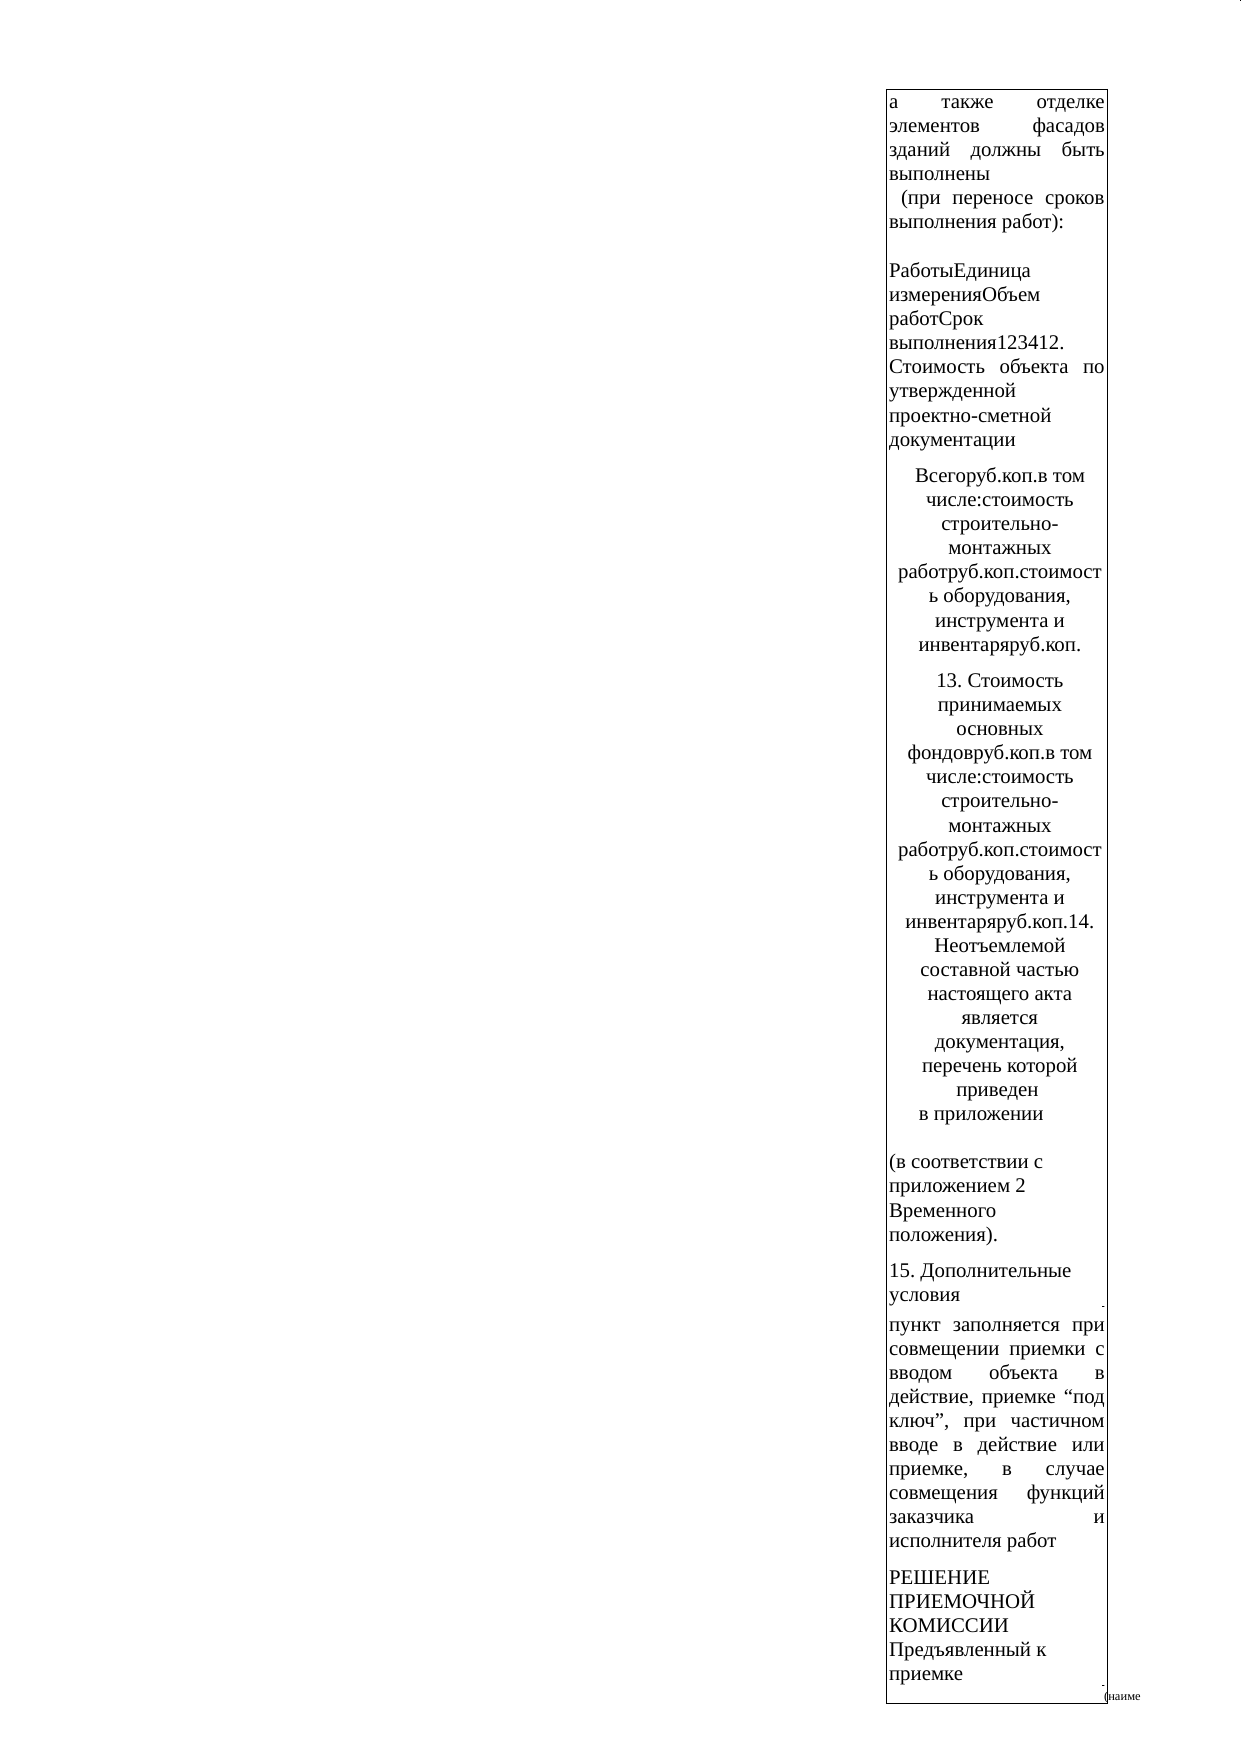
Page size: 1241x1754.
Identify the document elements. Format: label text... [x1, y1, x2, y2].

table_header (должность)(подпись)(расшифровка подписи)АКТ №“”г.приемки законченного строительством объекта приемочной комиссией КодФорма по ОКУД0322004Организацияпо ОКПО Дата составленияКод вида операцииКодстроительной организацииучасткаобъектаМестонахождение объекта ПРИЕМОЧНАЯ КОМИССИЯ, назначенная (наименование органа, назначившего комиссию) решением (приказом, постановлением и др.) от “”годаУСТАНОВИЛА: 1. Исполнителем работ предъявлен комиссии к приемке (наименование объекта и вид строительства) расположенный по адресу 2. Строительство производилось в соответствии с разрешением на строительство, выданным (наименование органа, выдавшего разрешение) 3. В строительстве принимали участие (наименование субподрядных организаций, их реквизиты, виды работ, выполнявшихся каждой из них) 4. Проектно-сметная документация на строительство разработана генеральным проектировщиком (наименование организации и ее реквизиты) выполнившим (наименование частей или разделов документации) и субподрядными организациями (наименование организаций, их реквизиты и выполненные части и разделы документации (перечень организаций может указываться в приложении)) 5. Исходные данные для проектирования выданы наименование научно-исследовательских, изыскательских и других организаций, их реквизиты (перечень организаций может указываться в приложении) 6. Проектно-сметная документация утверждена (наименование органа, утвердившего (переутвердившего) проектно-сметную документацию на объект (очередь, пусковой комплекс)) “”год№7. Строительно-монтажные работы осуществлены в сроки: Начало работ (месяц, год) Окончание работ (месяц, год) 2-я страница формы № КС-14 8. Вариант А (для всех объектов, кроме жилых домов) Предъявленный исполнителем работ к приемке (наименование объекта) имеет следующие основные показатели мощности, производительности, производственной площади, протя- женности, вместимости, объему, пропускной способности, провозной способности, число рабочих мест и т.п. Показатель (мощность, производи­тельность и т.п.)Единица изме­ренияПо проектуФактическиобщая с уче­том ранее принятыхв том числе пускового комплекса или очередиобщая с уче­том ранее принятыхв том числе пускового комплекса или очереди123456Вариант Б. (для жилых домов) Предъявленный к приемке жилой дом имеет следующие показатели: ПоказательЕдиница измеренияПо проектуФактически1234Общая (площадь здания)м 2Количество этажейэтажОбщий строительный объемм 3в том числе подземной частим 3Площадь встроенных, встроенно­пристроенных и пристроенных помещенийм 2Всего квартиршт.общая площадьм 2жилая площадьм 2в том числе:однокомнатныхшт.общая площадьм 2жилая площадьм 2двухкомнатныхшт.общая площадьм 2жилая площадьм 2трехкомнатныхшт.общая площадьм 2жилая площадьм 2четырех- и более комнатныхшт.общая площадьм 2жилая площадьм 23-я страница формы № КС-14 9. На объекте установлено предусмотренное проектом оборудование в количестве согласно актам о его приемке после индивидуального испытания и комплексного опробования (перечень указанных актов приведен в приложении ). 10. Внешние наружные коммуникации холодного и горячего водоснабжения, канализации, теплоснабжения, газоснабжения, энергоснабжения и связи обеспечивают нормальную эксплуатацию объекта и приняты пользо­вателями - городскими эксплуатационными организациями (перечень справок пользователей городских экс­плуатационных организаций приведен в приложении ). 11. Работы по озеленению, устройству верхнего покрытия подъездных дорог к зданию, тротуаров, хозяйствен- ных, игровых и спортивных площадок, а также отделке элементов фасадов зданий должны быть выполнены (при переносе сроков выполнения работ): РаботыЕдиница измеренияОбъем работСрок выполнения123412. Стоимость объекта по утвержденной проектно-сметной документации Всегоруб.коп.в том числе:стоимость строительно-монтажных работруб.коп.стоимость оборудования, инструмента и инвентаряруб.коп. 13. Стоимость принимаемых основных фондовруб.коп.в том числе:стоимость строительно-монтажных работруб.коп.стоимость оборудования, инструмента и инвентаряруб.коп.14. Неотъемлемой составной частью настоящего акта является документация, перечень которой приведен в приложении (в соответствии с приложением 2 Временного положения). 15. Дополнительные условия пункт заполняется при совмещении приемки с вводом объекта в действие, приемке “под ключ”, при частичном вводе в действие или приемке, в случае совмещения функций заказчика и исполнителя работ РЕШЕНИЕ ПРИЕМОЧНОЙ КОМИССИИ Предъявленный к приемке (наименование объекта) выполнен в соответствии с проектом, отвечает санитарно-эпидемиологическим, экологическим, пожарным, строительным нормам и правилам и государственным стандартам и вводится в действие Председатель комиссии(должность)(подпись)(расшифровка подписи)Члены комиссии-представителей заказчика (застройщика): генерального подрядчика(должность)(подпись)(расшифровка подписи)органов государственного санитарно­эпидемиологического надзора(должность)(подпись)(расшифровка подписи)органов экологического надзора(должность)(подпись)(расшифровка подписи)органов государственного пожарного надзора(должность)(подпись)(расшифровка подписи)органов государственного архитектурно­строительного надзора(должность)(подпись)(расшифровка подписи)генерального проектировщика(должность)(подпись)(расшифровка подписи)других заинтересованных органов и организаций(должность)(подпись)(расшифровка подписи) [887, 90, 1107, 1703]
